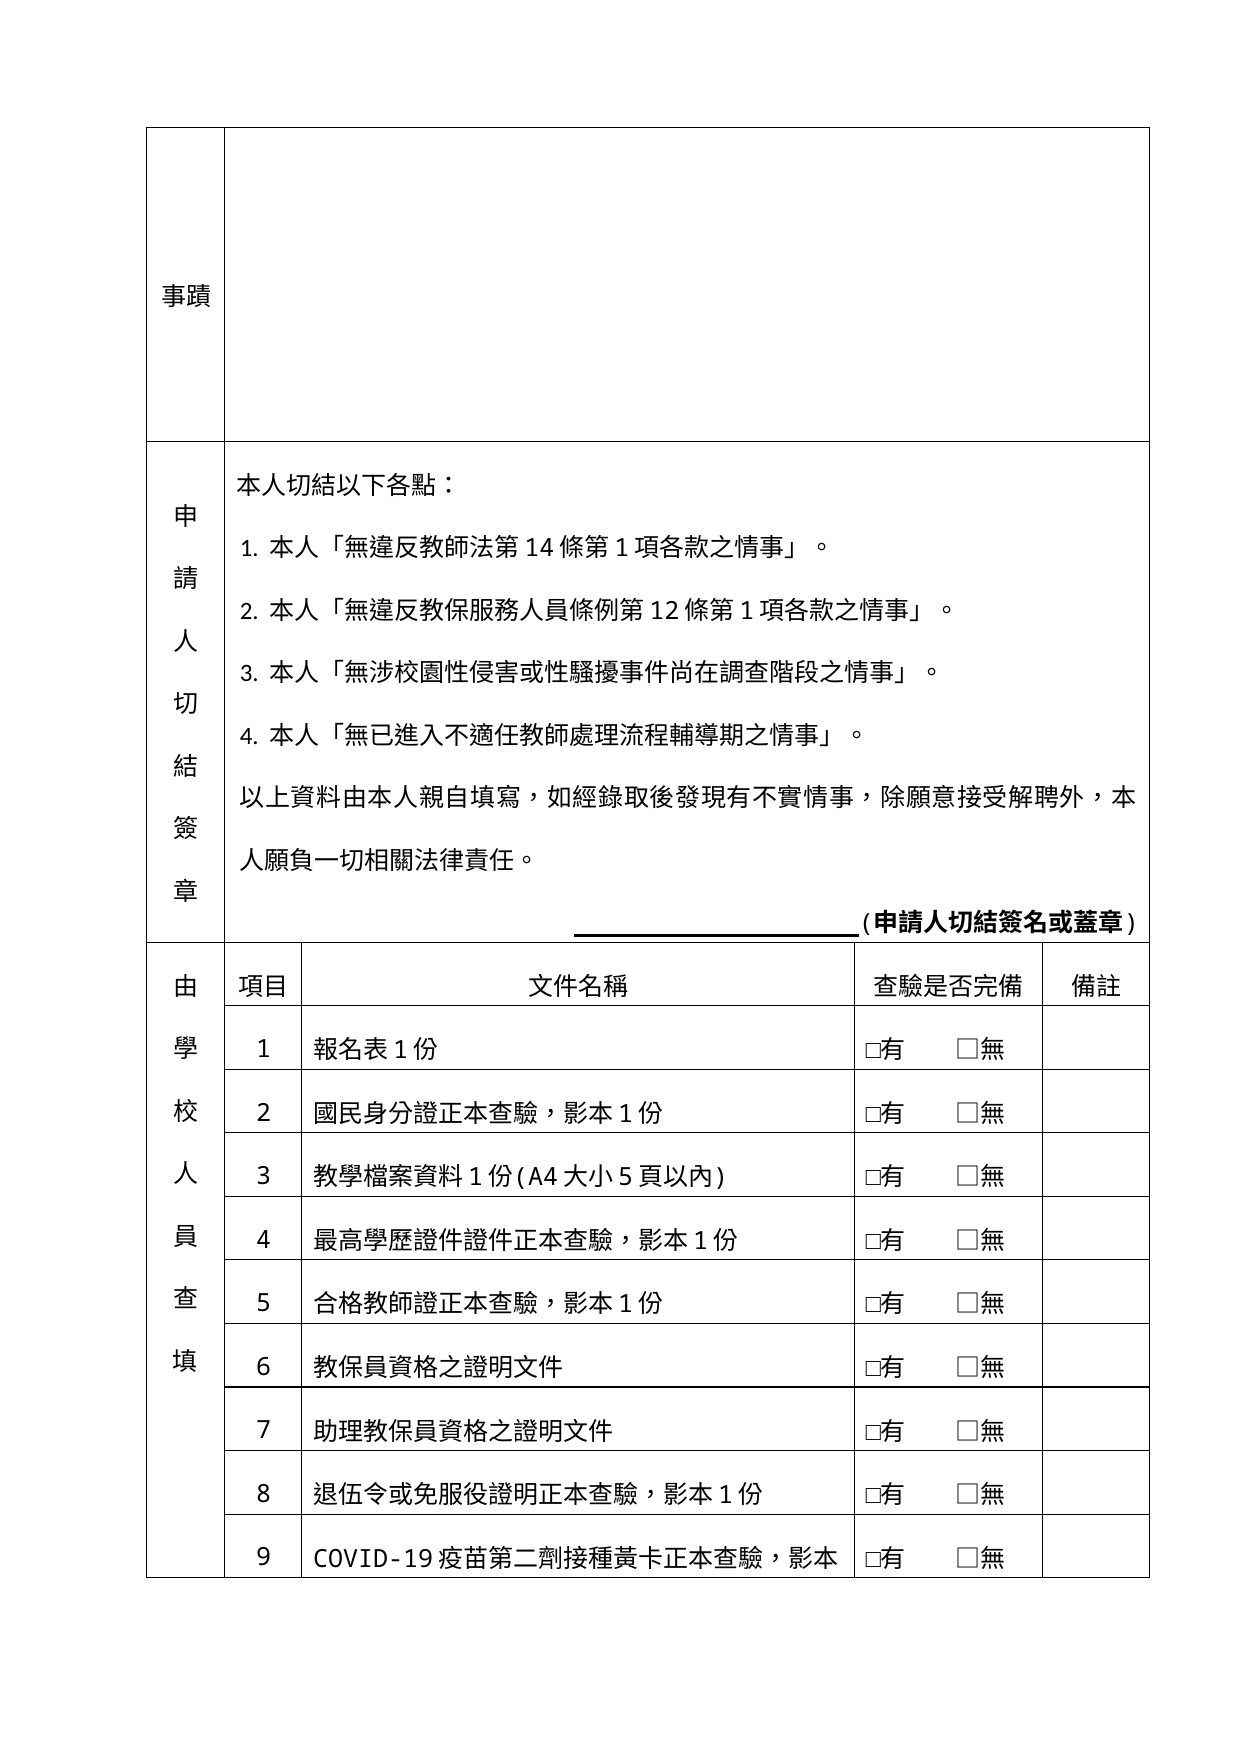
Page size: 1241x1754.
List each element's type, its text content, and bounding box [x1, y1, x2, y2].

table_cell [1043, 1197, 1149, 1259]
table_cell 1 [225, 1006, 301, 1069]
table_cell □有 □無 [855, 1324, 1042, 1386]
table_cell [1043, 1451, 1149, 1513]
table_cell 合格教師證正本查驗，影本1份 [302, 1260, 854, 1323]
table_cell 報名表1份 [302, 1006, 854, 1069]
table_cell 3 [225, 1133, 301, 1196]
table_cell □有 □無 [855, 1388, 1042, 1450]
table_cell [1043, 1515, 1149, 1577]
table_cell 文件名稱 [302, 943, 854, 1005]
table_cell □有 □無 [855, 1451, 1042, 1513]
table_cell 由學校人員查填 [147, 943, 224, 1577]
table_cell [1043, 1133, 1149, 1196]
table_cell COVID-19疫苗第二劑接種黃卡正本查驗，影本 [302, 1515, 854, 1577]
table_cell □有 □無 [855, 1006, 1042, 1069]
table_cell 退伍令或免服役證明正本查驗，影本1份 [302, 1451, 854, 1513]
table_cell 最高學歷證件證件正本查驗，影本1份 [302, 1197, 854, 1259]
table_cell 4 [225, 1197, 301, 1259]
table_cell □有 □無 [855, 1070, 1042, 1132]
table_cell □有 □無 [855, 1133, 1042, 1196]
table_cell 8 [225, 1451, 301, 1513]
table_cell [1043, 1006, 1149, 1069]
table_cell 7 [225, 1388, 301, 1450]
table_cell 項目 [225, 943, 301, 1005]
table_cell □有 □無 [855, 1260, 1042, 1323]
table_cell 教學檔案資料1份(A4大小5頁以內) [302, 1133, 854, 1196]
table_cell [1043, 1324, 1149, 1386]
table_cell 事蹟 [147, 128, 224, 441]
table_cell □有 □無 [855, 1197, 1042, 1259]
table_cell 查驗是否完備 [855, 943, 1042, 1005]
table_cell 備註 [1043, 943, 1149, 1005]
table_cell □有 □無 [855, 1515, 1042, 1577]
table_cell 6 [225, 1324, 301, 1386]
table_cell [1043, 1070, 1149, 1132]
table_cell 本人切結以下各點： 本人「無違反教師法第14條第1項各款之情事」。 本人「無違反教保服務人員條例第12條第1項各款之情事」。 本人「無涉校園性侵害或性騷擾事件尚在調查階段之情事」。 本人「無已進入不適任教師處理流程輔導期之情事」。 以上資料由本人親自填寫，如經錄取後發現有不實情事，除願意接受解聘外，本人願負一切相關法律責任。 (申請人切結簽名或蓋章) [225, 442, 1149, 942]
table_cell 申 請 人 切 結 簽 章 [147, 442, 224, 942]
table_cell [225, 128, 1149, 441]
table_cell 教保員資格之證明文件 [302, 1324, 854, 1386]
table_cell [1043, 1260, 1149, 1323]
table_cell 國民身分證正本查驗，影本1份 [302, 1070, 854, 1132]
table_cell 2 [225, 1070, 301, 1132]
table_cell 9 [225, 1515, 301, 1577]
table_cell 助理教保員資格之證明文件 [302, 1388, 854, 1450]
table_cell 5 [225, 1260, 301, 1323]
table_cell [1043, 1388, 1149, 1450]
